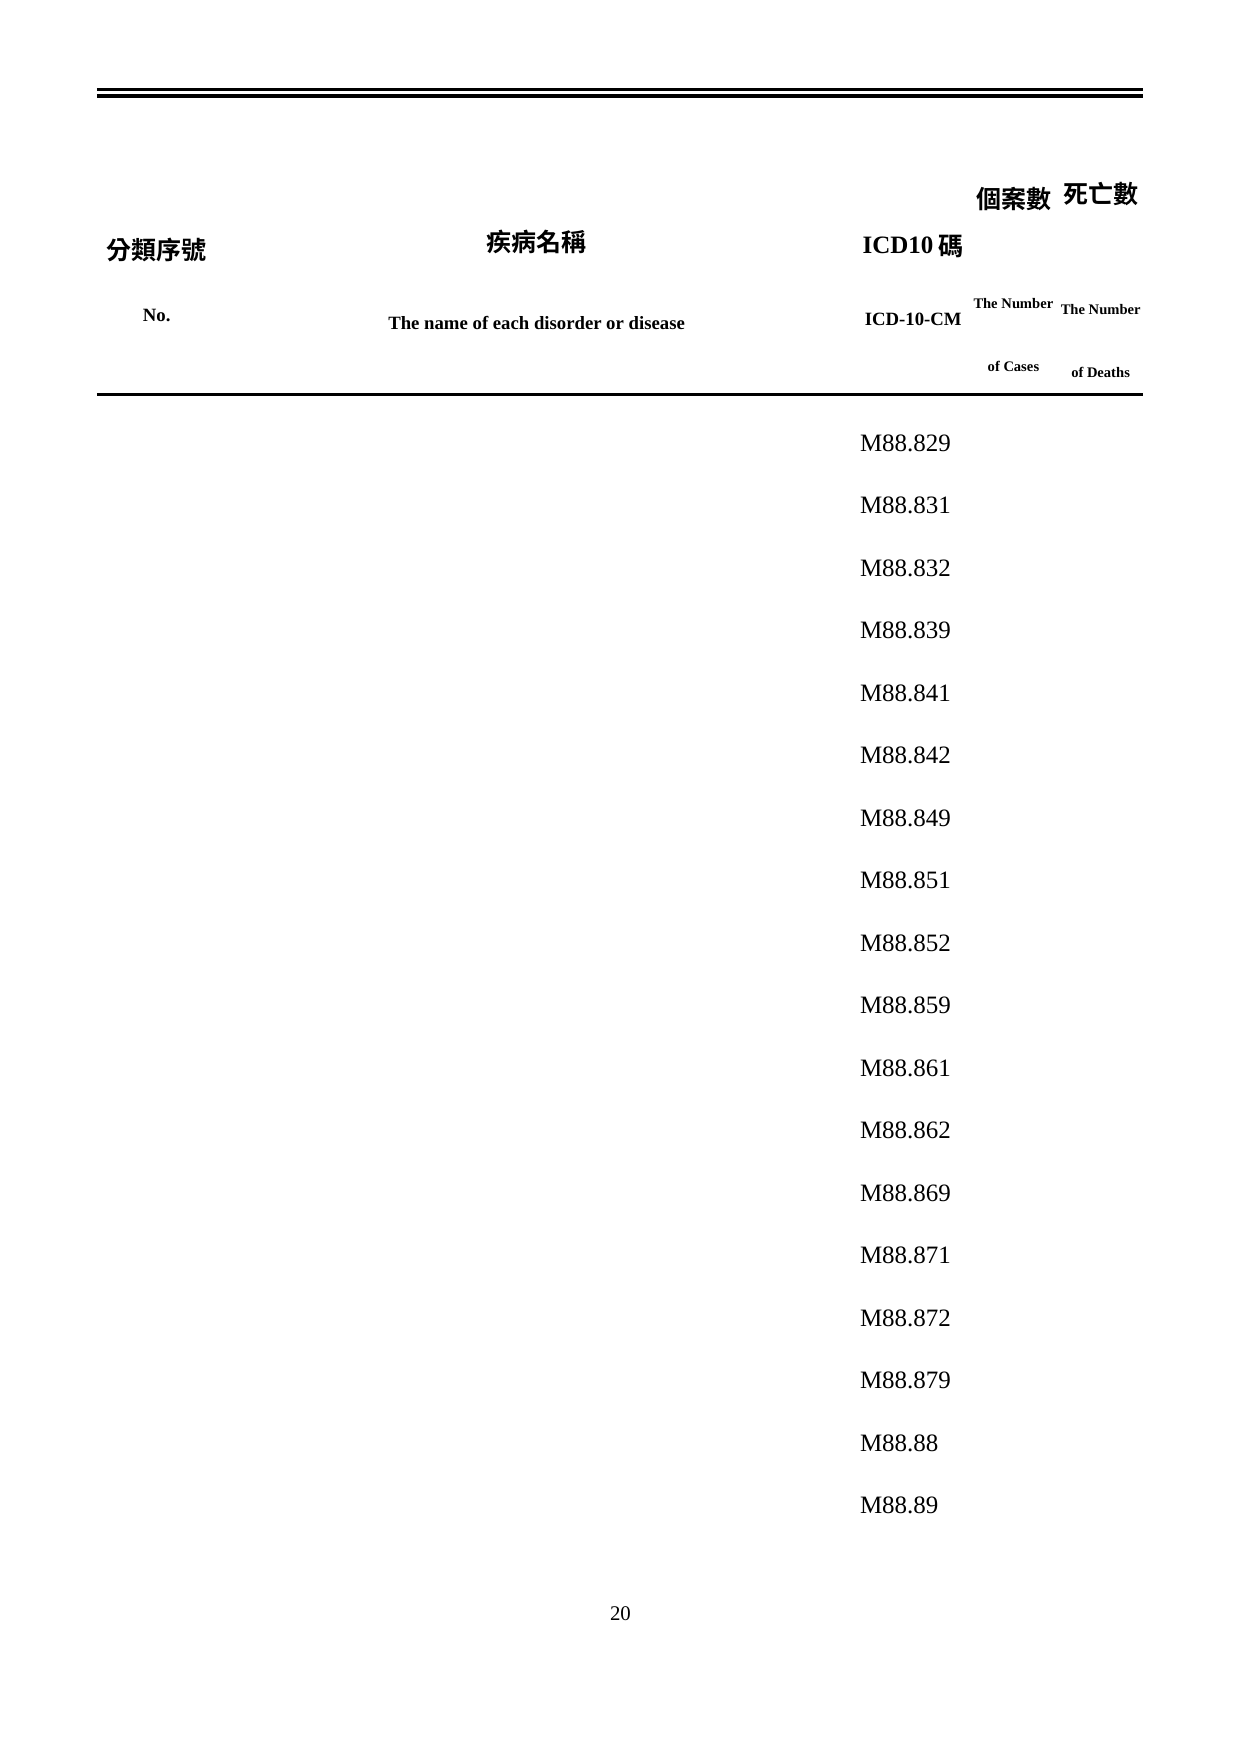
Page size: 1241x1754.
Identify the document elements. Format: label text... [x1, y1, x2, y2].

table_header 疾病名稱 The name of each disorder or disease [216, 98, 857, 393]
table_header 死亡數 The Number of Deaths [1058, 98, 1143, 393]
table_cell [216, 396, 857, 1526]
table_cell M88.829 M88.831 M88.832 M88.839 M88.841 M88.842 M88.849 M88.851 M88.852 M88.859 M88.861 M88.862 M88.869 M88.871 M88.872 M88.879 M88.88 M88.89 [857, 396, 969, 1526]
table_header ICD10碼 ICD-10-CM [857, 98, 969, 393]
table_cell [1058, 396, 1143, 1526]
table_header 個案數 The Number of Cases [969, 98, 1057, 393]
table_cell [97, 396, 216, 1526]
table_cell [969, 396, 1057, 1526]
table_header 分類序號 No. [97, 98, 216, 393]
